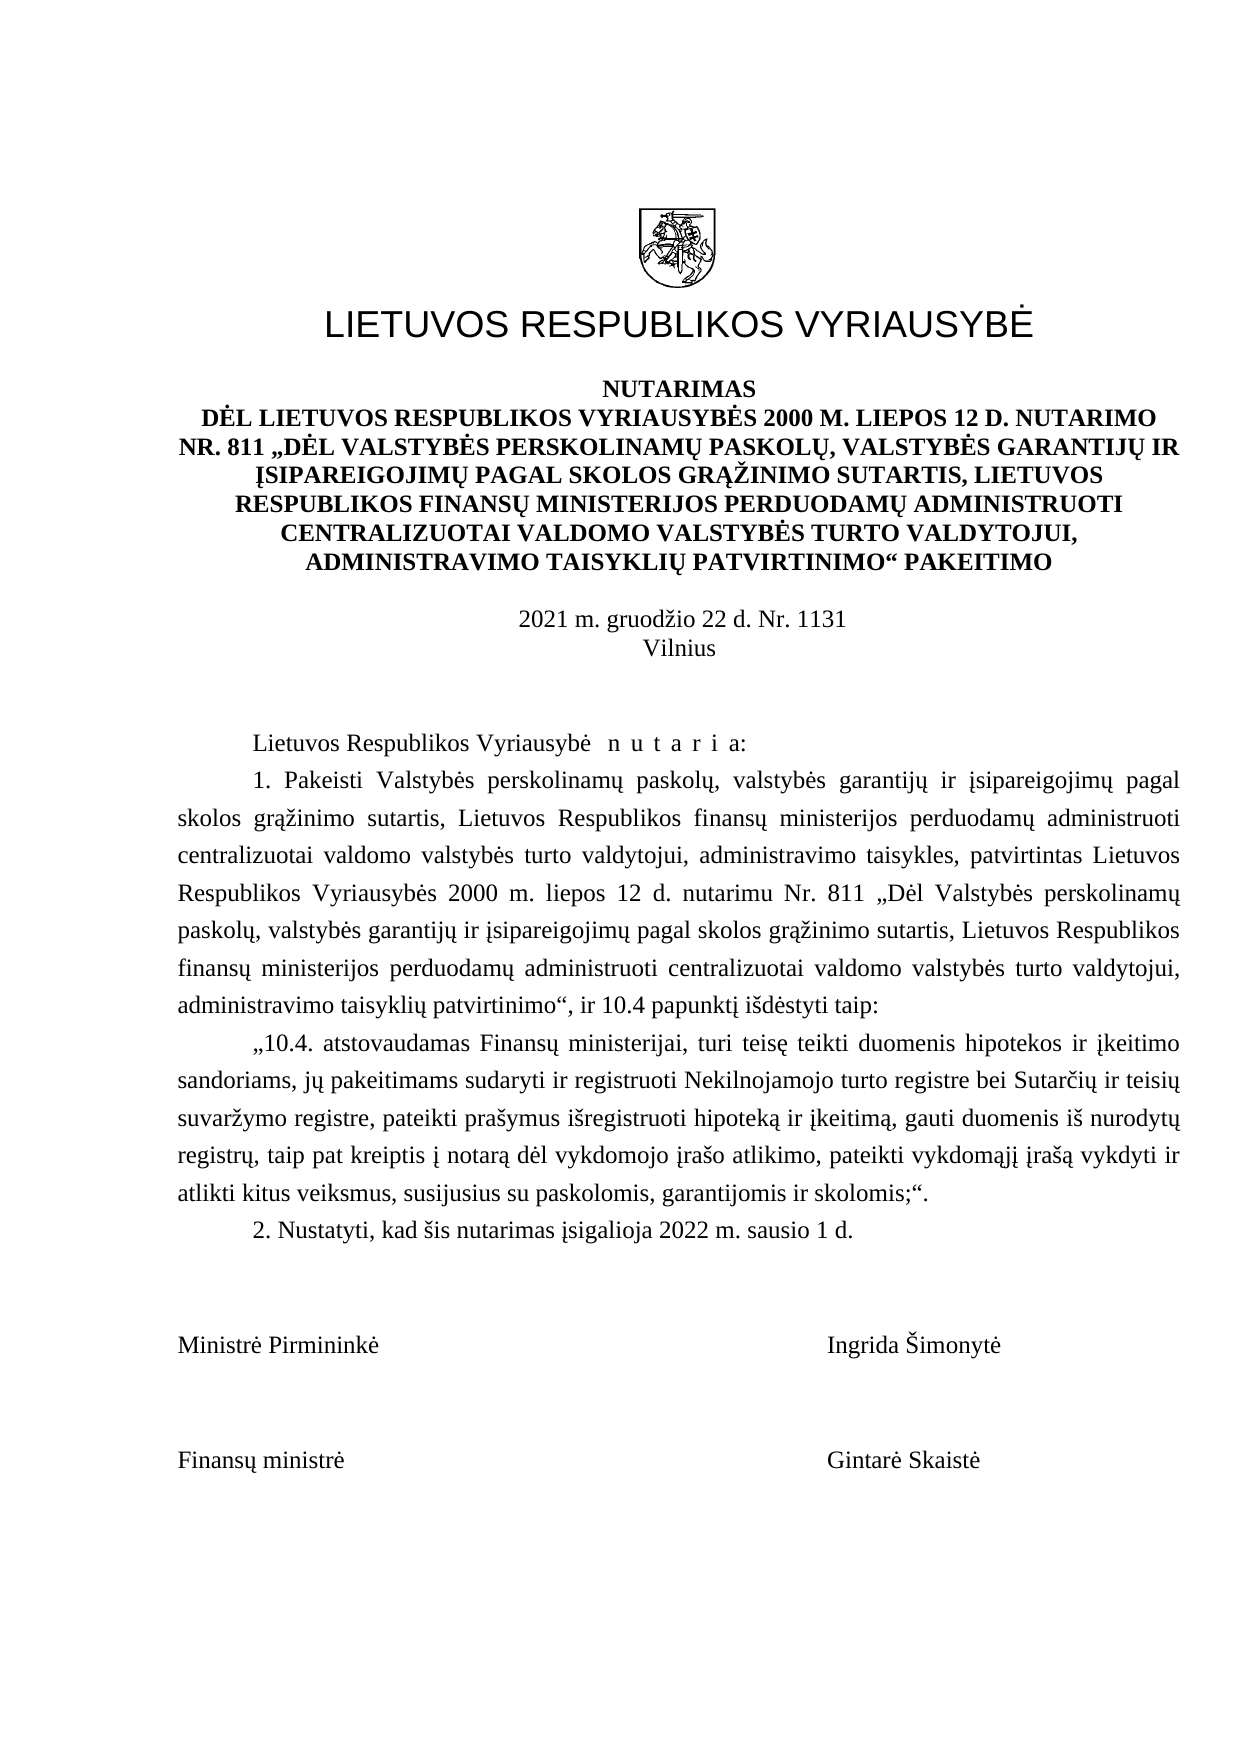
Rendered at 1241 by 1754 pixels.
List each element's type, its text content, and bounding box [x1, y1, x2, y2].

text 1. Pakeisti Valstybės perskolinamų paskolų, valstybės garantijų ir įsipareigojimų pagal skolos grąžinimo sutartis, Lietuvos Respublikos finansų ministerijos perduodamų administruoti centralizuotai valdomo valstybės turto valdytojui, administravimo taisykles, patvirtintas Lietuvos Respublikos Vyriausybės 2000 m. liepos 12 d. nutarimu Nr. 811 „Dėl Valstybės perskolinamų paskolų, valstybės garantijų ir įsipareigojimų pagal skolos grąžinimo sutartis, Lietuvos Respublikos finansų ministerijos perduodamų administruoti centralizuotai valdomo valstybės turto valdytojui, administravimo taisyklių patvirtinimo“, ir 10.4 papunktį išdėstyti taip: [177, 757, 1181, 1019]
text „10.4. atstovaudamas Finansų ministerijai, turi teisę teikti duomenis hipotekos ir įkeitimo sandoriams, jų pakeitimams sudaryti ir registruoti Nekilnojamojo turto registre bei Sutarčių ir teisių suvaržymo registre, pateikti prašymus išregistruoti hipoteką ir įkeitimą, gauti duomenis iš nurodytų registrų, taip pat kreiptis į notarą dėl vykdomojo įrašo atlikimo, pateikti vykdomąjį įrašą vykdyti ir atlikti kitus veiksmus, susijusius su paskolomis, garantijomis ir skolomis;“. [177, 1019, 1181, 1207]
text Ministrė Pirmininkė Ingrida Šimonytė [177, 1330, 1181, 1359]
text Lietuvos Respublikos Vyriausybė nutaria: [177, 719, 1181, 757]
text DĖL LIETUVOS RESPUBLIKOS VYRIAUSYBĖS 2000 m. liepos 12 d. nutarimO Nr. 811 „Dėl Valstybės perskolinamų paskolų, valstybės garantijų ir įsipareigojimų pagal skolos grąžinimo sutartis, Lietuvos Respublikos finansų ministerijos perduodamų administruoti centralizuotai valdomo valstybės turto valdytojui, administravimo taisyklių patvirtinimo“ PAKEITIMO [177, 403, 1181, 575]
text nutarimas [177, 374, 1181, 403]
text 2. Nustatyti, kad šis nutarimas įsigalioja 2022 m. sausio 1 d. [177, 1207, 1181, 1244]
text 2021 m. gruodžio 22 d. Nr. 1131 [177, 604, 1181, 633]
text Finansų ministrė Gintarė Skaistė [177, 1445, 1181, 1474]
text Vilnius [177, 633, 1181, 662]
text Lietuvos Respublikos Vyriausybė [177, 302, 1181, 345]
